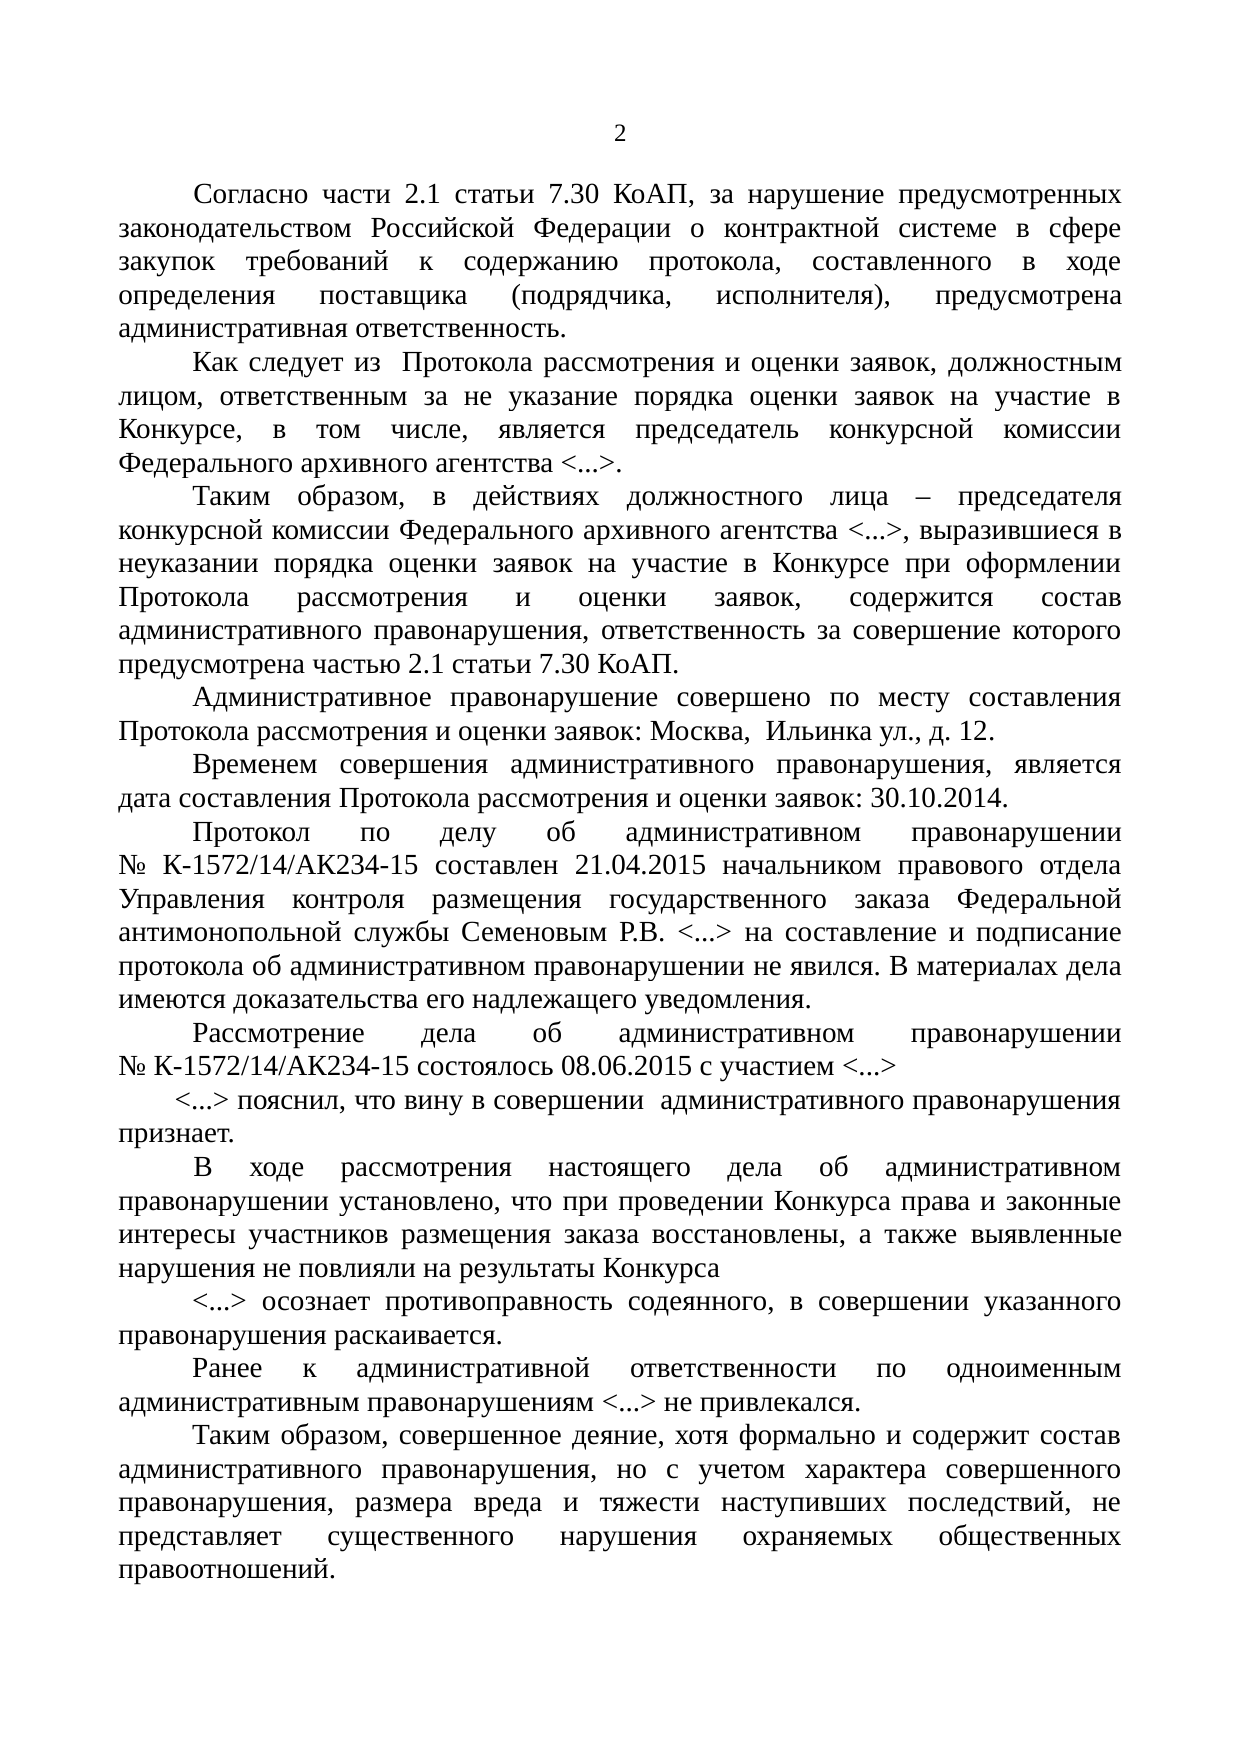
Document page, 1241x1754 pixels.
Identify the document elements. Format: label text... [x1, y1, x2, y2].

text Ранее к административной ответственности по одноименным административным правонарушениям <...> не привлекался. [118, 1350, 1122, 1417]
text Таким образом, в действиях должностного лица – председателя конкурсной комиссии Федерального архивного агентства <...>, выразившиеся в неуказании порядка оценки заявок на участие в Конкурсе при оформлении Протокола рассмотрения и оценки заявок, содержится состав административного правонарушения, ответственность за совершение которого предусмотрена частью 2.1 статьи 7.30 КоАП. [118, 478, 1122, 679]
text Как следует из Протокола рассмотрения и оценки заявок, должностным лицом, ответственным за не указание порядка оценки заявок на участие в Конкурсе, в том числе, является председатель конкурсной комиссии Федерального архивного агентства <...>. [118, 344, 1122, 478]
text Административное правонарушение совершено по месту составления Протокола рассмотрения и оценки заявок: Москва, Ильинка ул., д. 12. [118, 679, 1122, 747]
text Таким образом, совершенное деяние, хотя формально и содержит состав административного правонарушения, но с учетом характера совершенного правонарушения, размера вреда и тяжести наступивших последствий, не представляет существенного нарушения охраняемых общественных правоотношений. [118, 1417, 1122, 1585]
text В ходе рассмотрения настоящего дела об административном правонарушении установлено, что при проведении Конкурса права и законные интересы участников размещения заказа восстановлены, а также выявленные нарушения не повлияли на результаты Конкурса [118, 1149, 1122, 1283]
text Временем совершения административного правонарушения, является дата составления Протокола рассмотрения и оценки заявок: 30.10.2014. [118, 747, 1122, 814]
text Согласно части 2.1 статьи 7.30 КоАП, за нарушение предусмотренных законодательством Российской Федерации о контрактной системе в сфере закупок требований к содержанию протокола, составленного в ходе определения поставщика (подрядчика, исполнителя), предусмотрена административная ответственность. [118, 176, 1122, 344]
text Рассмотрение дела об административном правонарушении № К-1572/14/АК234-15 состоялось 08.06.2015 с участием <...> [118, 1015, 1122, 1082]
text Протокол по делу об административном правонарушении № К-1572/14/АК234-15 составлен 21.04.2015 начальником правового отдела Управления контроля размещения государственного заказа Федеральной антимонопольной службы Семеновым Р.В. <...> на составление и подписание протокола об административном правонарушении не явился. В материалах дела имеются доказательства его надлежащего уведомления. [118, 814, 1122, 1015]
text <...> осознает противоправность содеянного, в совершении указанного правонарушения раскаивается. [118, 1283, 1122, 1350]
text <...> пояснил, что вину в совершении административного правонарушения признает. [118, 1082, 1122, 1149]
